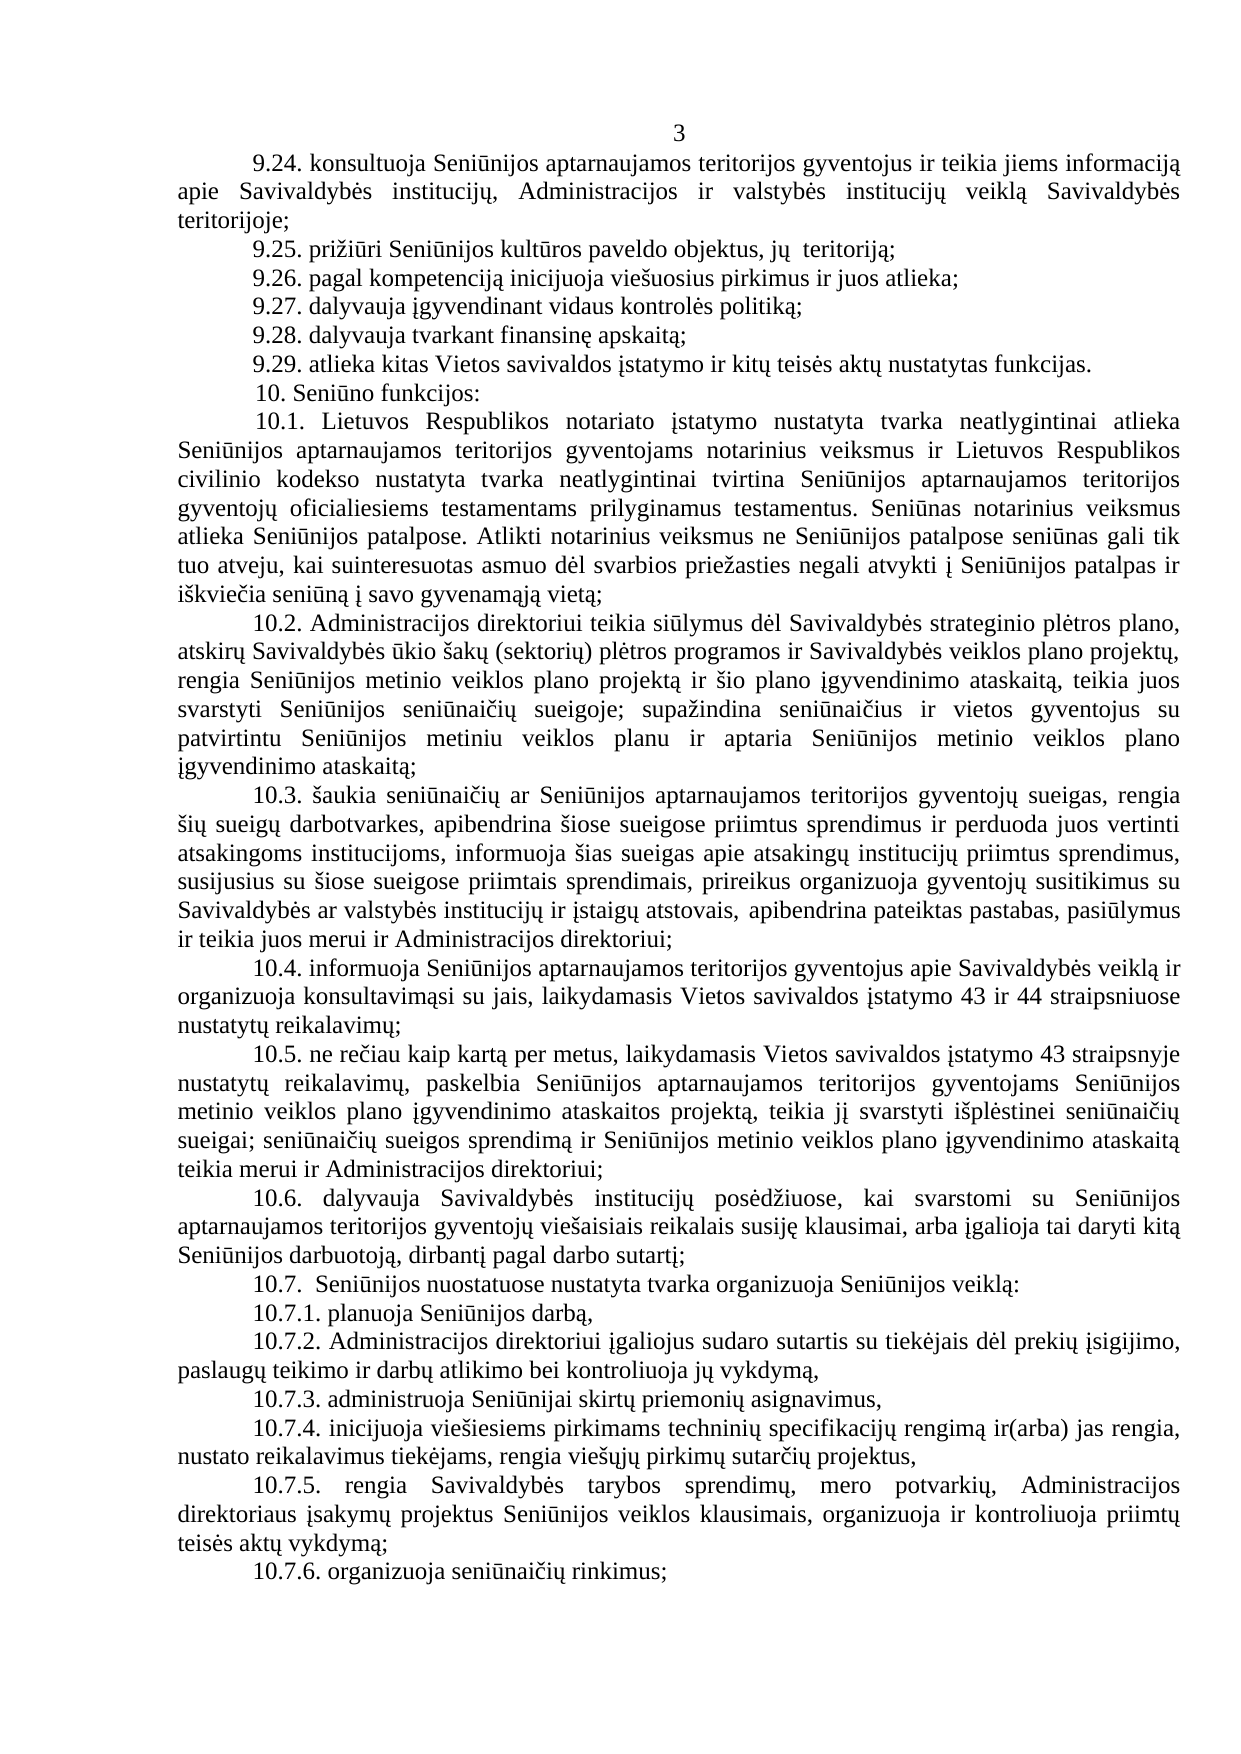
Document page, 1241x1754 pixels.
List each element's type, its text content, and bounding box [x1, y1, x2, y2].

text 9.24. konsultuoja Seniūnijos aptarnaujamos teritorijos gyventojus ir teikia jiems informaciją apie Savivaldybės institucijų, Administracijos ir valstybės institucijų veiklą Savivaldybės teritorijoje; [177, 148, 1181, 234]
text 10.7.5. rengia Savivaldybės tarybos sprendimų, mero potvarkių, Administracijos direktoriaus įsakymų projektus Seniūnijos veiklos klausimais, organizuoja ir kontroliuoja priimtų teisės aktų vykdymą; [177, 1470, 1181, 1556]
text 9.25. prižiūri Seniūnijos kultūros paveldo objektus, jų teritoriją; [177, 234, 1181, 263]
text 10.3. šaukia seniūnaičių ar Seniūnijos aptarnaujamos teritorijos gyventojų sueigas, rengia šių sueigų darbotvarkes, apibendrina šiose sueigose priimtus sprendimus ir perduoda juos vertinti atsakingoms institucijoms, informuoja šias sueigas apie atsakingų institucijų priimtus sprendimus, susijusius su šiose sueigose priimtais sprendimais, prireikus organizuoja gyventojų susitikimus su Savivaldybės ar valstybės institucijų ir įstaigų atstovais, apibendrina pateiktas pastabas, pasiūlymus ir teikia juos merui ir Administracijos direktoriui; [177, 780, 1181, 953]
text 10.7.2. Administracijos direktoriui įgaliojus sudaro sutartis su tiekėjais dėl prekių įsigijimo, paslaugų teikimo ir darbų atlikimo bei kontroliuoja jų vykdymą, [177, 1326, 1181, 1384]
text 10.2. Administracijos direktoriui teikia siūlymus dėl Savivaldybės strateginio plėtros plano, atskirų Savivaldybės ūkio šakų (sektorių) plėtros programos ir Savivaldybės veiklos plano projektų, rengia Seniūnijos metinio veiklos plano projektą ir šio plano įgyvendinimo ataskaitą, teikia juos svarstyti Seniūnijos seniūnaičių sueigoje; supažindina seniūnaičius ir vietos gyventojus su patvirtintu Seniūnijos metiniu veiklos planu ir aptaria Seniūnijos metinio veiklos plano įgyvendinimo ataskaitą; [177, 608, 1181, 780]
text 10.5. ne rečiau kaip kartą per metus, laikydamasis Vietos savivaldos įstatymo 43 straipsnyje nustatytų reikalavimų, paskelbia Seniūnijos aptarnaujamos teritorijos gyventojams Seniūnijos metinio veiklos plano įgyvendinimo ataskaitos projektą, teikia jį svarstyti išplėstinei seniūnaičių sueigai; seniūnaičių sueigos sprendimą ir Seniūnijos metinio veiklos plano įgyvendinimo ataskaitą teikia merui ir Administracijos direktoriui; [177, 1039, 1181, 1183]
text 10.7.3. administruoja Seniūnijai skirtų priemonių asignavimus, [177, 1384, 1181, 1413]
text 9.28. dalyvauja tvarkant finansinę apskaitą; [177, 320, 1181, 349]
text 10. Seniūno funkcijos: [177, 378, 1181, 406]
text 10.7.4. inicijuoja viešiesiems pirkimams techninių specifikacijų rengimą ir(arba) jas rengia, nustato reikalavimus tiekėjams, rengia viešųjų pirkimų sutarčių projektus, [177, 1413, 1181, 1470]
text 10.7.6. organizuoja seniūnaičių rinkimus; [177, 1556, 1181, 1585]
text 9.27. dalyvauja įgyvendinant vidaus kontrolės politiką; [177, 291, 1181, 320]
text 9.26. pagal kompetenciją inicijuoja viešuosius pirkimus ir juos atlieka; [177, 263, 1181, 291]
text 10.7.1. planuoja Seniūnijos darbą, [177, 1298, 1181, 1326]
text 10.1. Lietuvos Respublikos notariato įstatymo nustatyta tvarka neatlygintinai atlieka Seniūnijos aptarnaujamos teritorijos gyventojams notarinius veiksmus ir Lietuvos Respublikos civilinio kodekso nustatyta tvarka neatlygintinai tvirtina Seniūnijos aptarnaujamos teritorijos gyventojų oficialiesiems testamentams prilyginamus testamentus. Seniūnas notarinius veiksmus atlieka Seniūnijos patalpose. Atlikti notarinius veiksmus ne Seniūnijos patalpose seniūnas gali tik tuo atveju, kai suinteresuotas asmuo dėl svarbios priežasties negali atvykti į Seniūnijos patalpas ir iškviečia seniūną į savo gyvenamąją vietą; [177, 406, 1181, 608]
text 10.4. informuoja Seniūnijos aptarnaujamos teritorijos gyventojus apie Savivaldybės veiklą ir organizuoja konsultavimąsi su jais, laikydamasis Vietos savivaldos įstatymo 43 ir 44 straipsniuose nustatytų reikalavimų; [177, 953, 1181, 1039]
text 9.29. atlieka kitas Vietos savivaldos įstatymo ir kitų teisės aktų nustatytas funkcijas. [177, 349, 1181, 378]
text 10.7. Seniūnijos nuostatuose nustatyta tvarka organizuoja Seniūnijos veiklą: [177, 1269, 1181, 1298]
text 10.6. dalyvauja Savivaldybės institucijų posėdžiuose, kai svarstomi su Seniūnijos aptarnaujamos teritorijos gyventojų viešaisiais reikalais susiję klausimai, arba įgalioja tai daryti kitą Seniūnijos darbuotoją, dirbantį pagal darbo sutartį; [177, 1183, 1181, 1269]
